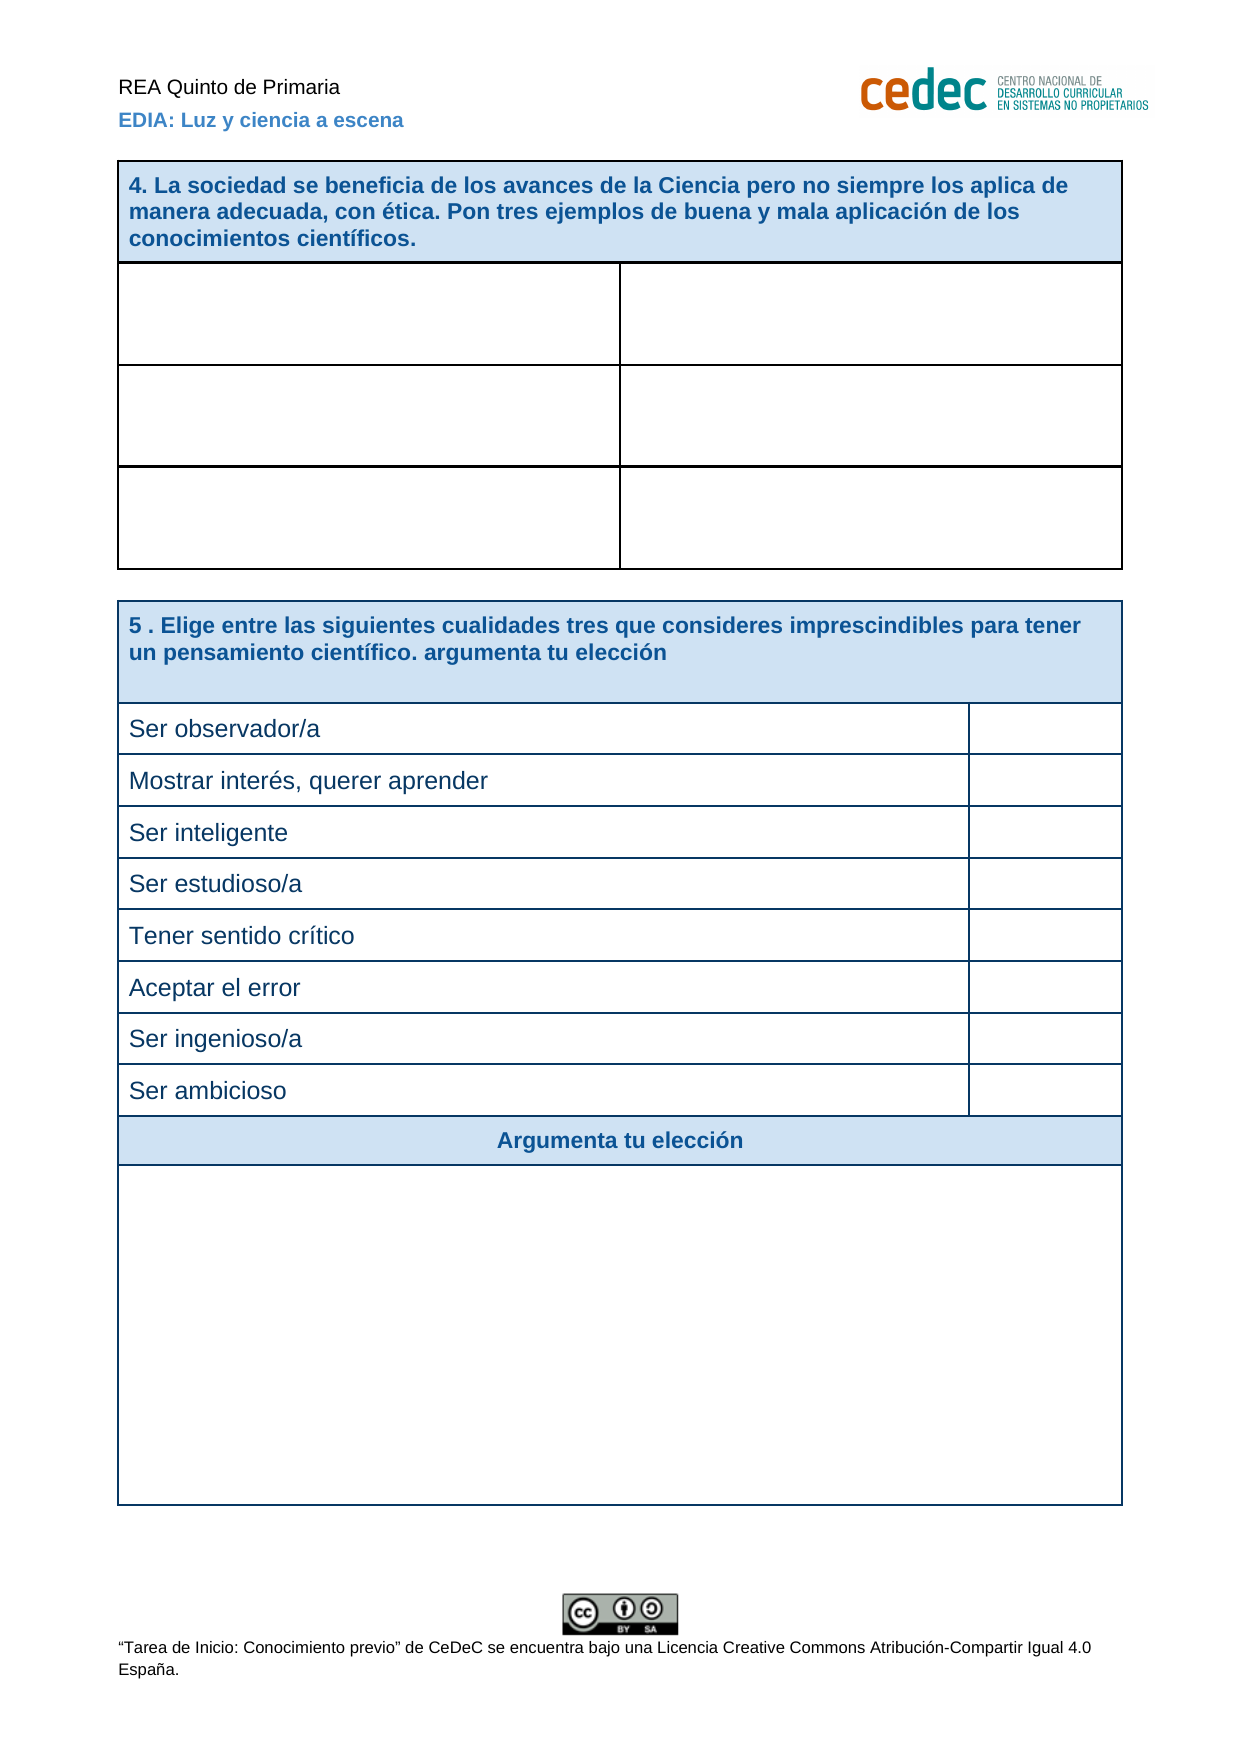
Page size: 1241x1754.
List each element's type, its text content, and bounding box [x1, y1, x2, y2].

table_cell [970, 910, 1121, 960]
table_cell Ser ingenioso/a [119, 1014, 968, 1063]
picture [560, 1591, 680, 1638]
table_cell [970, 1014, 1121, 1063]
table_cell [970, 859, 1121, 908]
table_cell [119, 366, 619, 465]
table_cell Ser observador/a [119, 704, 968, 753]
table_cell [970, 1065, 1121, 1115]
table_cell [621, 366, 1121, 465]
table_cell [970, 704, 1121, 753]
table_cell Ser inteligente [119, 807, 968, 857]
table_header 4. La sociedad se beneficia de los avances de la Ciencia pero no siempre los aplica de manera adecuada, con ética. Pon tres ejemplos de buena y mala aplicación de los conocimientos científicos. [119, 162, 1121, 261]
table_cell [119, 468, 619, 567]
table_cell [119, 264, 619, 363]
table_cell Ser estudioso/a [119, 859, 968, 908]
picture [859, 65, 1155, 118]
table_cell Tener sentido crítico [119, 910, 968, 960]
table_cell Argumenta tu elección [119, 1117, 1121, 1164]
table_cell Mostrar interés, querer aprender [119, 755, 968, 805]
table_cell [970, 755, 1121, 805]
table_cell [621, 468, 1121, 567]
table_cell [621, 264, 1121, 363]
table_cell Aceptar el error [119, 962, 968, 1012]
table_cell [970, 807, 1121, 857]
table_cell Ser ambicioso [119, 1065, 968, 1115]
table_header 5 . Elige entre las siguientes cualidades tres que consideres imprescindibles para tener un pensamiento científico. argumenta tu elección [119, 602, 1121, 702]
table_cell [119, 1166, 1121, 1503]
table_cell [970, 962, 1121, 1012]
